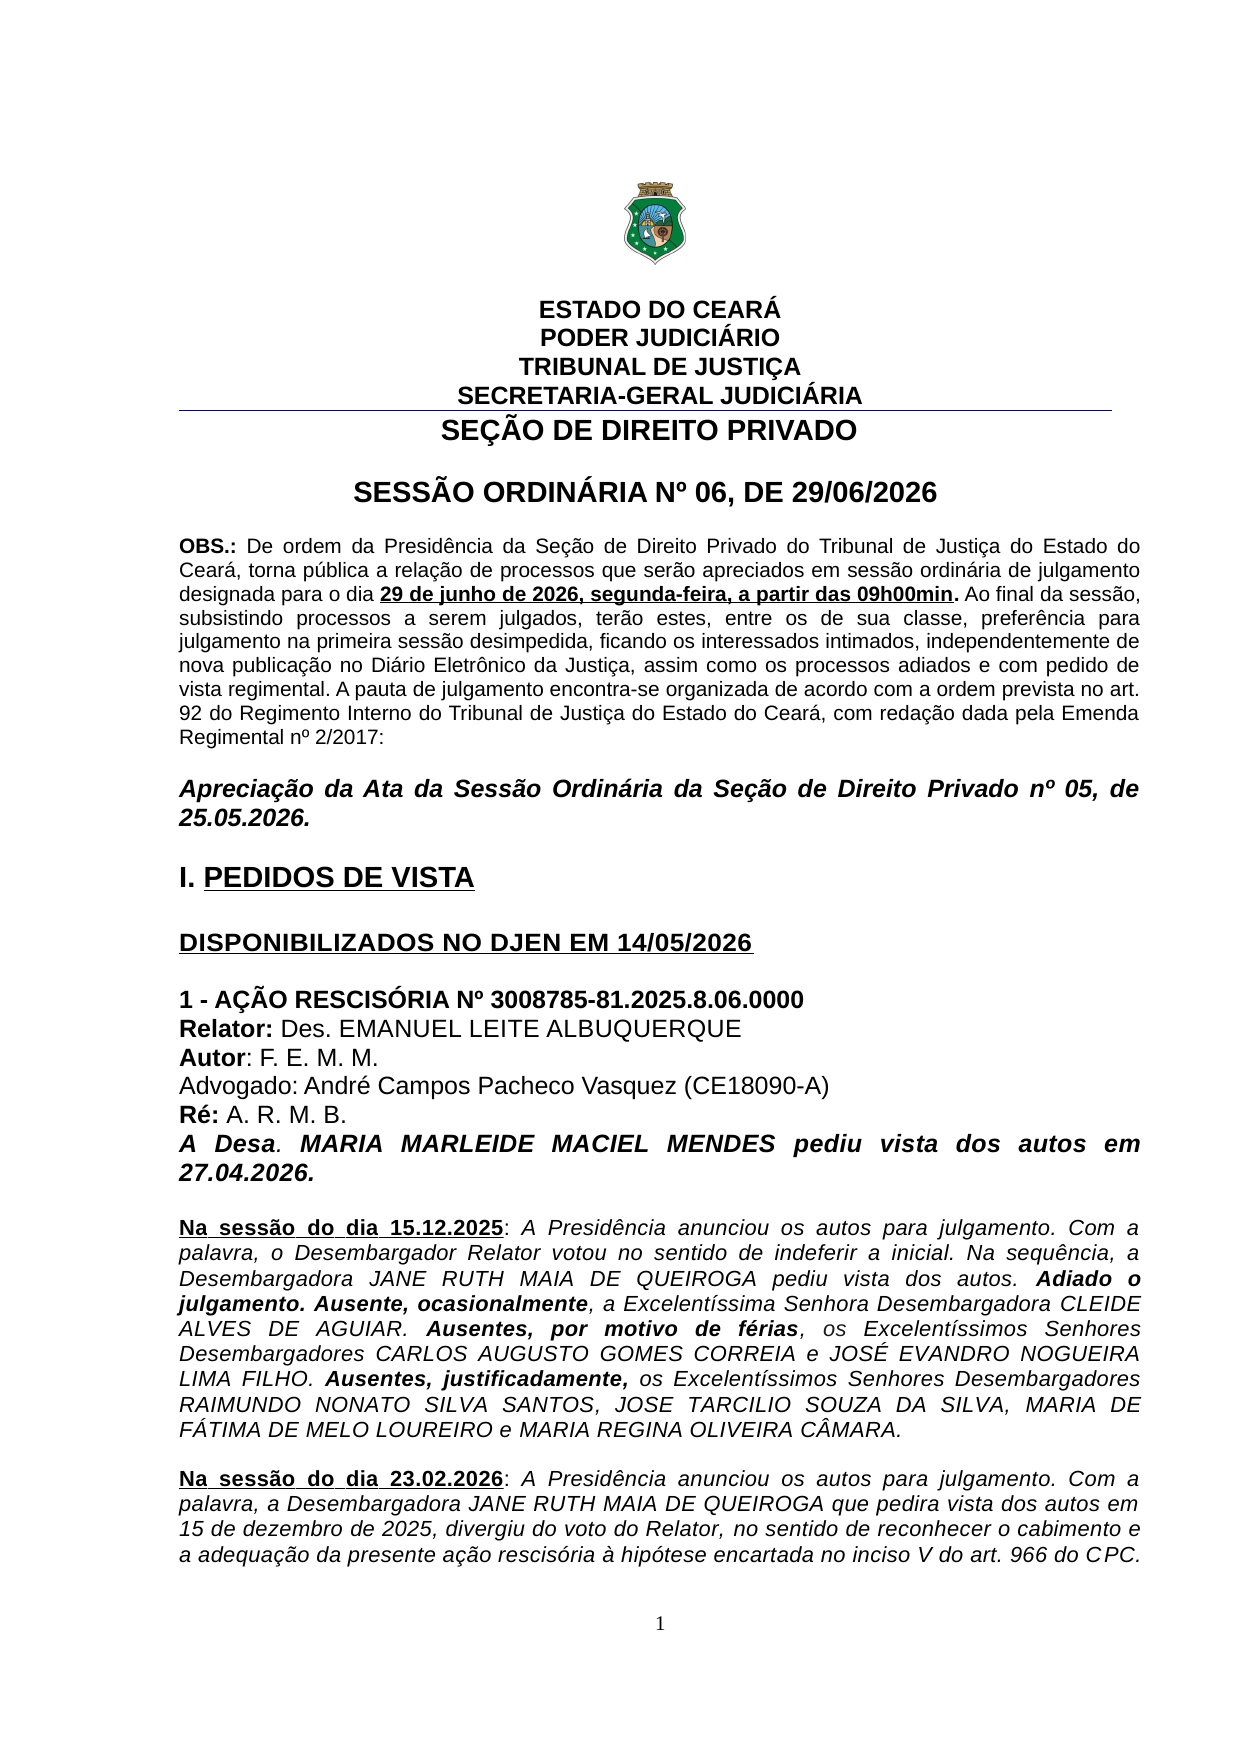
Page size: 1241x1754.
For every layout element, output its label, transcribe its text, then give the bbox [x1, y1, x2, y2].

text I. PEDIDOS DE VISTA [179, 860, 1141, 894]
text ESTADO DO CEARÁ [179, 294, 1141, 323]
text PODER JUDICIÁRIO [179, 323, 1141, 352]
text Apreciação da Ata da Sessão Ordinária da Seção de Direito Privado nº 05, de 25.05.2026. [179, 774, 1141, 832]
text Na sessão do dia 23.02.2026: A Presidência anunciou os autos para julgamento. Com a palavra, a Desembargadora JANE RUTH MAIA DE QUEIROGA que pedira vista dos autos em 15 de dezembro de 2025, divergiu do voto do Relator, no sentido de reconhecer o cabimento e a adequação da presente ação rescisória à hipótese encartada no inciso V do art. 966 do CPC. [179, 1466, 1141, 1567]
text Ré: A. R. M. B. [179, 1100, 1141, 1129]
text Autor: F. E. M. M. [179, 1042, 1141, 1071]
text OBS.: De ordem da Presidência da Seção de Direito Privado do Tribunal de Justiça do Estado do Ceará, torna pública a relação de processos que serão apreciados em sessão ordinária de julgamento designada para o dia 29 de junho de 2026, segunda-feira, a partir das 09h00min. Ao final da sessão, subsistindo processos a serem julgados, terão estes, entre os de sua classe, preferência para julgamento na primeira sessão desimpedida, ficando os interessados intimados, independentemente de nova publicação no Diário Eletrônico da Justiça, assim como os processos adiados e com pedido de vista regimental. A pauta de julgamento encontra-se organizada de acordo com a ordem prevista no art. 92 do Regimento Interno do Tribunal de Justiça do Estado do Ceará, com redação dada pela Emenda Regimental nº 2/2017: [179, 533, 1141, 749]
text Na sessão do dia 15.12.2025: A Presidência anunciou os autos para julgamento. Com a palavra, o Desembargador Relator votou no sentido de indeferir a inicial. Na sequência, a Desembargadora JANE RUTH MAIA DE QUEIROGA pediu vista dos autos. Adiado o julgamento. Ausente, ocasionalmente, a Excelentíssima Senhora Desembargadora CLEIDE ALVES DE AGUIAR. Ausentes, por motivo de férias, os Excelentíssimos Senhores Desembargadores CARLOS AUGUSTO GOMES CORREIA e JOSÉ EVANDRO NOGUEIRA LIMA FILHO. Ausentes, justificadamente, os Excelentíssimos Senhores Desembargadores RAIMUNDO NONATO SILVA SANTOS, JOSE TARCILIO SOUZA DA SILVA, MARIA DE FÁTIMA DE MELO LOUREIRO e MARIA REGINA OLIVEIRA CÂMARA. [179, 1215, 1141, 1442]
text A Desa. MARIA MARLEIDE MACIEL MENDES pediu vista dos autos em 27.04.2026. [179, 1129, 1141, 1186]
text Relator: Des. EMANUEL LEITE ALBUQUERQUE [179, 1014, 1141, 1042]
text TRIBUNAL DE JUSTIÇA [179, 352, 1141, 381]
text SECRETARIA-GERAL JUDICIÁRIA [179, 381, 1141, 409]
picture [609, 166, 702, 281]
text DISPONIBILIZADOS NO DJEN EM 14/05/2026 [179, 927, 1141, 956]
text Advogado: André Campos Pacheco Vasquez (CE18090-A) [179, 1071, 1141, 1100]
text 1 - AÇÃO RESCISÓRIA Nº 3008785-81.2025.8.06.0000 [179, 985, 1141, 1014]
text SEÇÃO De direito privado [179, 411, 1112, 446]
text Sessão ORDINÁRIA nº 06, de 29/06/2026 [179, 472, 1112, 508]
